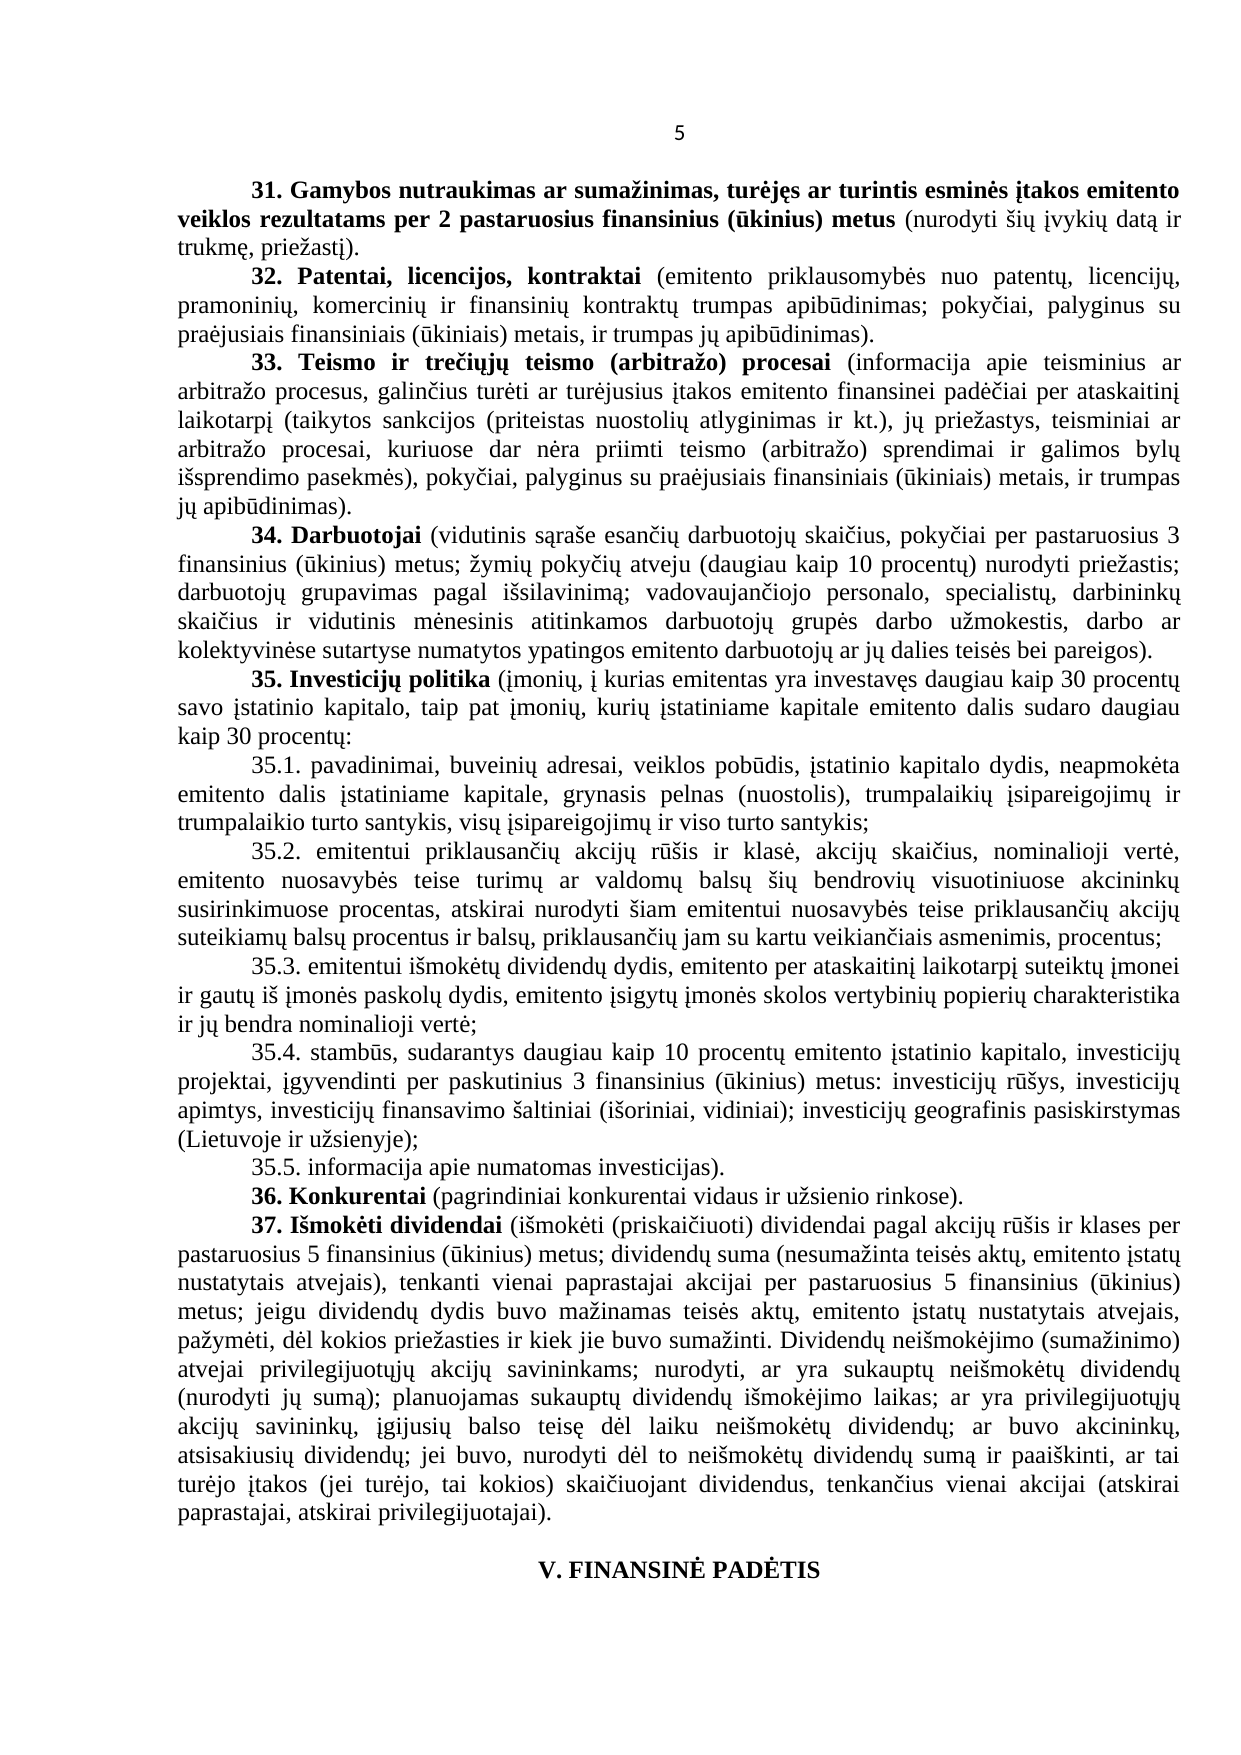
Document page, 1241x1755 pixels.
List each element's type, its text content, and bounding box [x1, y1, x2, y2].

text 33. Teismo ir trečiųjų teismo (arbitražo) procesai (informacija apie teisminius ar arbitražo procesus, galinčius turėti ar turėjusius įtakos emitento finansinei padėčiai per ataskaitinį laikotarpį (taikytos sankcijos (priteistas nuostolių atlyginimas ir kt.), jų priežastys, teisminiai ar arbitražo procesai, kuriuose dar nėra priimti teismo (arbitražo) sprendimai ir galimos bylų išsprendimo pasekmės), pokyčiai, palyginus su praėjusiais finansiniais (ūkiniais) metais, ir trumpas jų apibūdinimas). [177, 347, 1181, 520]
text 37. Išmokėti dividendai (išmokėti (priskaičiuoti) dividendai pagal akcijų rūšis ir klases per pastaruosius 5 finansinius (ūkinius) metus; dividendų suma (nesumažinta teisės aktų, emitento įstatų nustatytais atvejais), tenkanti vienai paprastajai akcijai per pastaruosius 5 finansinius (ūkinius) metus; jeigu dividendų dydis buvo mažinamas teisės aktų, emitento įstatų nustatytais atvejais, pažymėti, dėl kokios priežasties ir kiek jie buvo sumažinti. Dividendų neišmokėjimo (sumažinimo) atvejai privilegijuotųjų akcijų savininkams; nurodyti, ar yra sukauptų neišmokėtų dividendų (nurodyti jų sumą); planuojamas sukauptų dividendų išmokėjimo laikas; ar yra privilegijuotųjų akcijų savininkų, įgijusių balso teisę dėl laiku neišmokėtų dividendų; ar buvo akcininkų, atsisakiusių dividendų; jei buvo, nurodyti dėl to neišmokėtų dividendų sumą ir paaiškinti, ar tai turėjo įtakos (jei turėjo, tai kokios) skaičiuojant dividendus, tenkančius vienai akcijai (atskirai paprastajai, atskirai privilegijuotajai). [177, 1210, 1181, 1526]
text 35. Investicijų politika (įmonių, į kurias emitentas yra investavęs daugiau kaip 30 procentų savo įstatinio kapitalo, taip pat įmonių, kurių įstatiniame kapitale emitento dalis sudaro daugiau kaip 30 procentų: [177, 664, 1181, 750]
text 34. Darbuotojai (vidutinis sąraše esančių darbuotojų skaičius, pokyčiai per pastaruosius 3 finansinius (ūkinius) metus; žymių pokyčių atveju (daugiau kaip 10 procentų) nurodyti priežastis; darbuotojų grupavimas pagal išsilavinimą; vadovaujančiojo personalo, specialistų, darbininkų skaičius ir vidutinis mėnesinis atitinkamos darbuotojų grupės darbo užmokestis, darbo ar kolektyvinėse sutartyse numatytos ypatingos emitento darbuotojų ar jų dalies teisės bei pareigos). [177, 520, 1181, 664]
text 36. Konkurentai (pagrindiniai konkurentai vidaus ir užsienio rinkose). [177, 1181, 1181, 1210]
text 35.3. emitentui išmokėtų dividendų dydis, emitento per ataskaitinį laikotarpį suteiktų įmonei ir gautų iš įmonės paskolų dydis, emitento įsigytų įmonės skolos vertybinių popierių charakteristika ir jų bendra nominalioji vertė; [177, 951, 1181, 1037]
text 35.2. emitentui priklausančių akcijų rūšis ir klasė, akcijų skaičius, nominalioji vertė, emitento nuosavybės teise turimų ar valdomų balsų šių bendrovių visuotiniuose akcininkų susirinkimuose procentas, atskirai nurodyti šiam emitentui nuosavybės teise priklausančių akcijų suteikiamų balsų procentus ir balsų, priklausančių jam su kartu veikiančiais asmenimis, procentus; [177, 836, 1181, 951]
text 31. Gamybos nutraukimas ar sumažinimas, turėjęs ar turintis esminės įtakos emitento veiklos rezultatams per 2 pastaruosius finansinius (ūkinius) metus (nurodyti šių įvykių datą ir trukmę, priežastį). [177, 175, 1181, 261]
text 35.4. stambūs, sudarantys daugiau kaip 10 procentų emitento įstatinio kapitalo, investicijų projektai, įgyvendinti per paskutinius 3 finansinius (ūkinius) metus: investicijų rūšys, investicijų apimtys, investicijų finansavimo šaltiniai (išoriniai, vidiniai); investicijų geografinis pasiskirstymas (Lietuvoje ir užsienyje); [177, 1037, 1181, 1152]
text 32. Patentai, licencijos, kontraktai (emitento priklausomybės nuo patentų, licencijų, pramoninių, komercinių ir finansinių kontraktų trumpas apibūdinimas; pokyčiai, palyginus su praėjusiais finansiniais (ūkiniais) metais, ir trumpas jų apibūdinimas). [177, 261, 1181, 347]
text 35.5. informacija apie numatomas investicijas). [177, 1152, 1181, 1181]
text 35.1. pavadinimai, buveinių adresai, veiklos pobūdis, įstatinio kapitalo dydis, neapmokėta emitento dalis įstatiniame kapitale, grynasis pelnas (nuostolis), trumpalaikių įsipareigojimų ir trumpalaikio turto santykis, visų įsipareigojimų ir viso turto santykis; [177, 750, 1181, 836]
text V. FINANSINĖ PADĖTIS [177, 1555, 1181, 1584]
